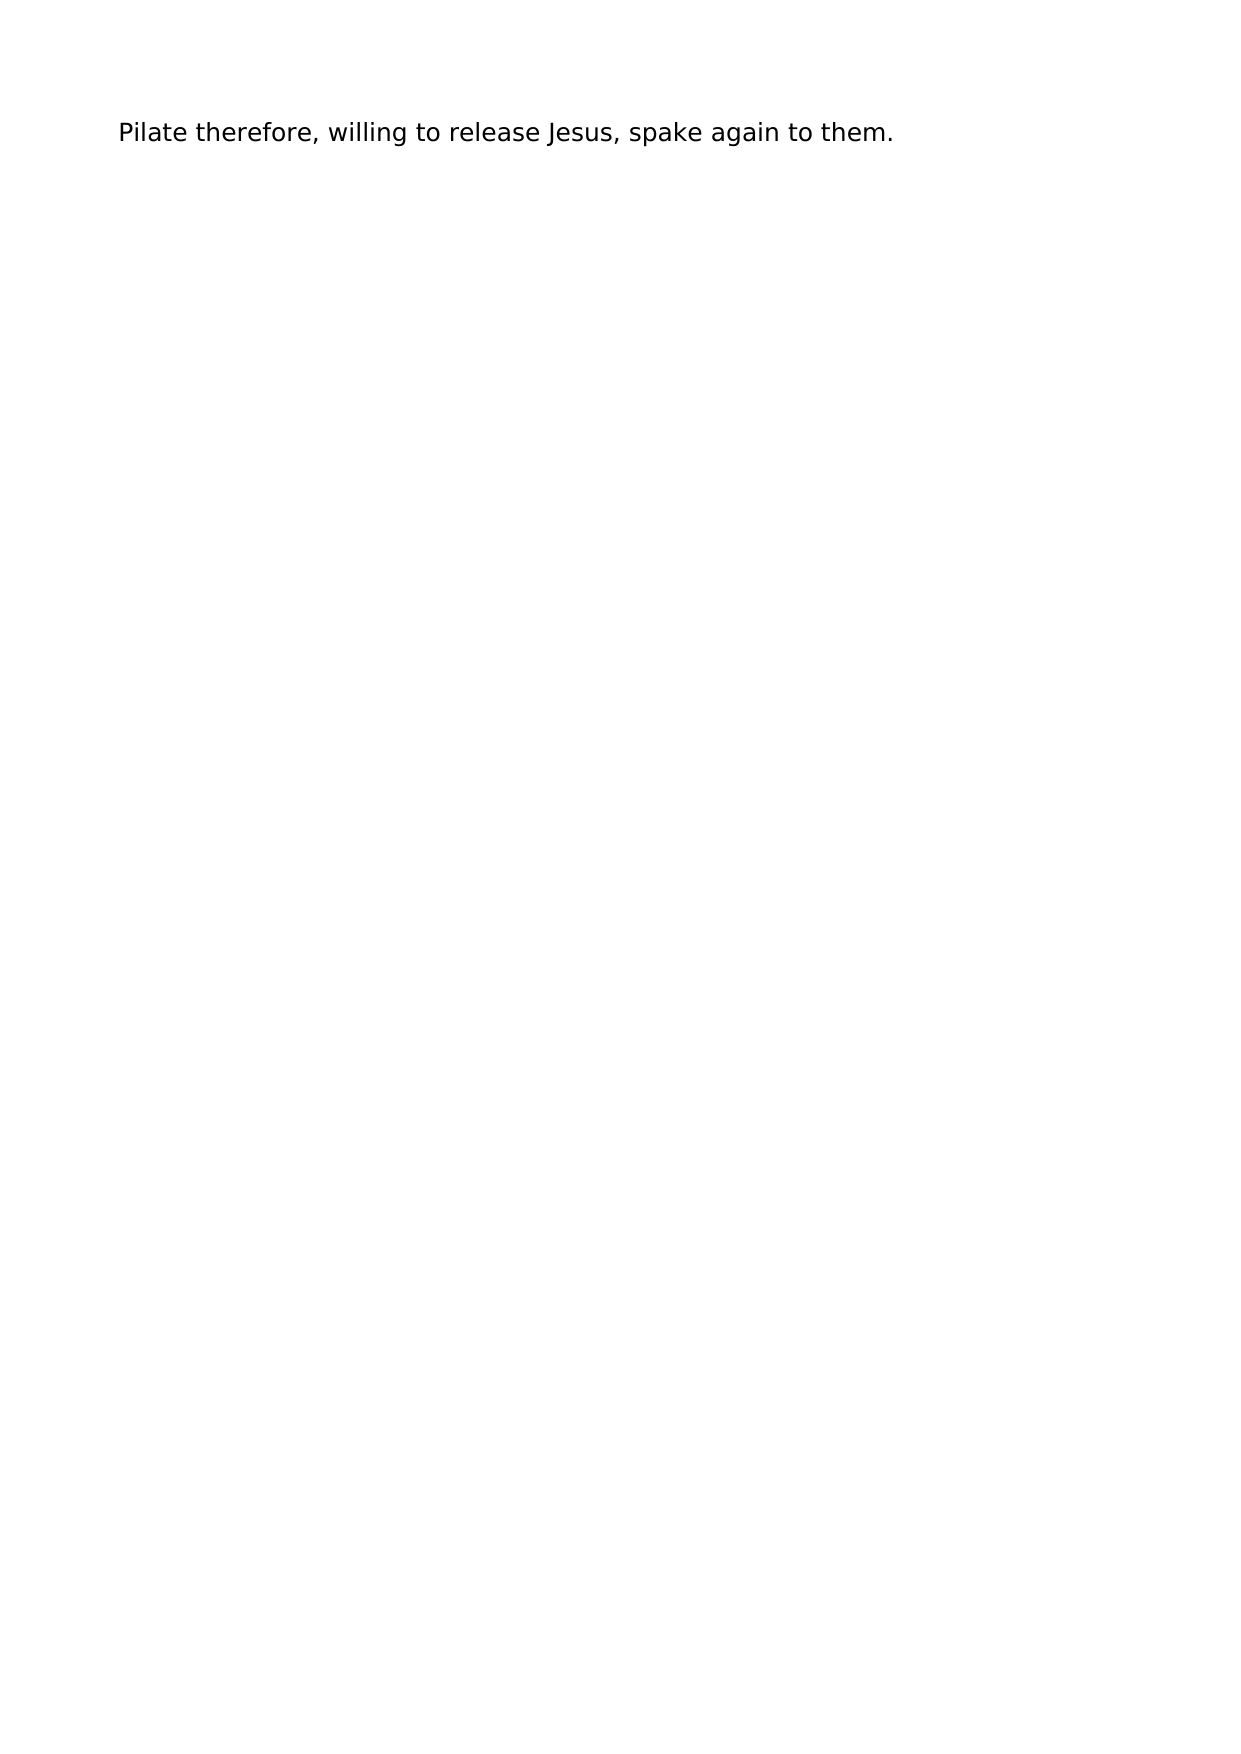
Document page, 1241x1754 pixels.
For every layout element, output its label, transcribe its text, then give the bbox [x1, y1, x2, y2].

text Pilate therefore, willing to release Jesus, spake again to them. [118, 118, 1122, 147]
